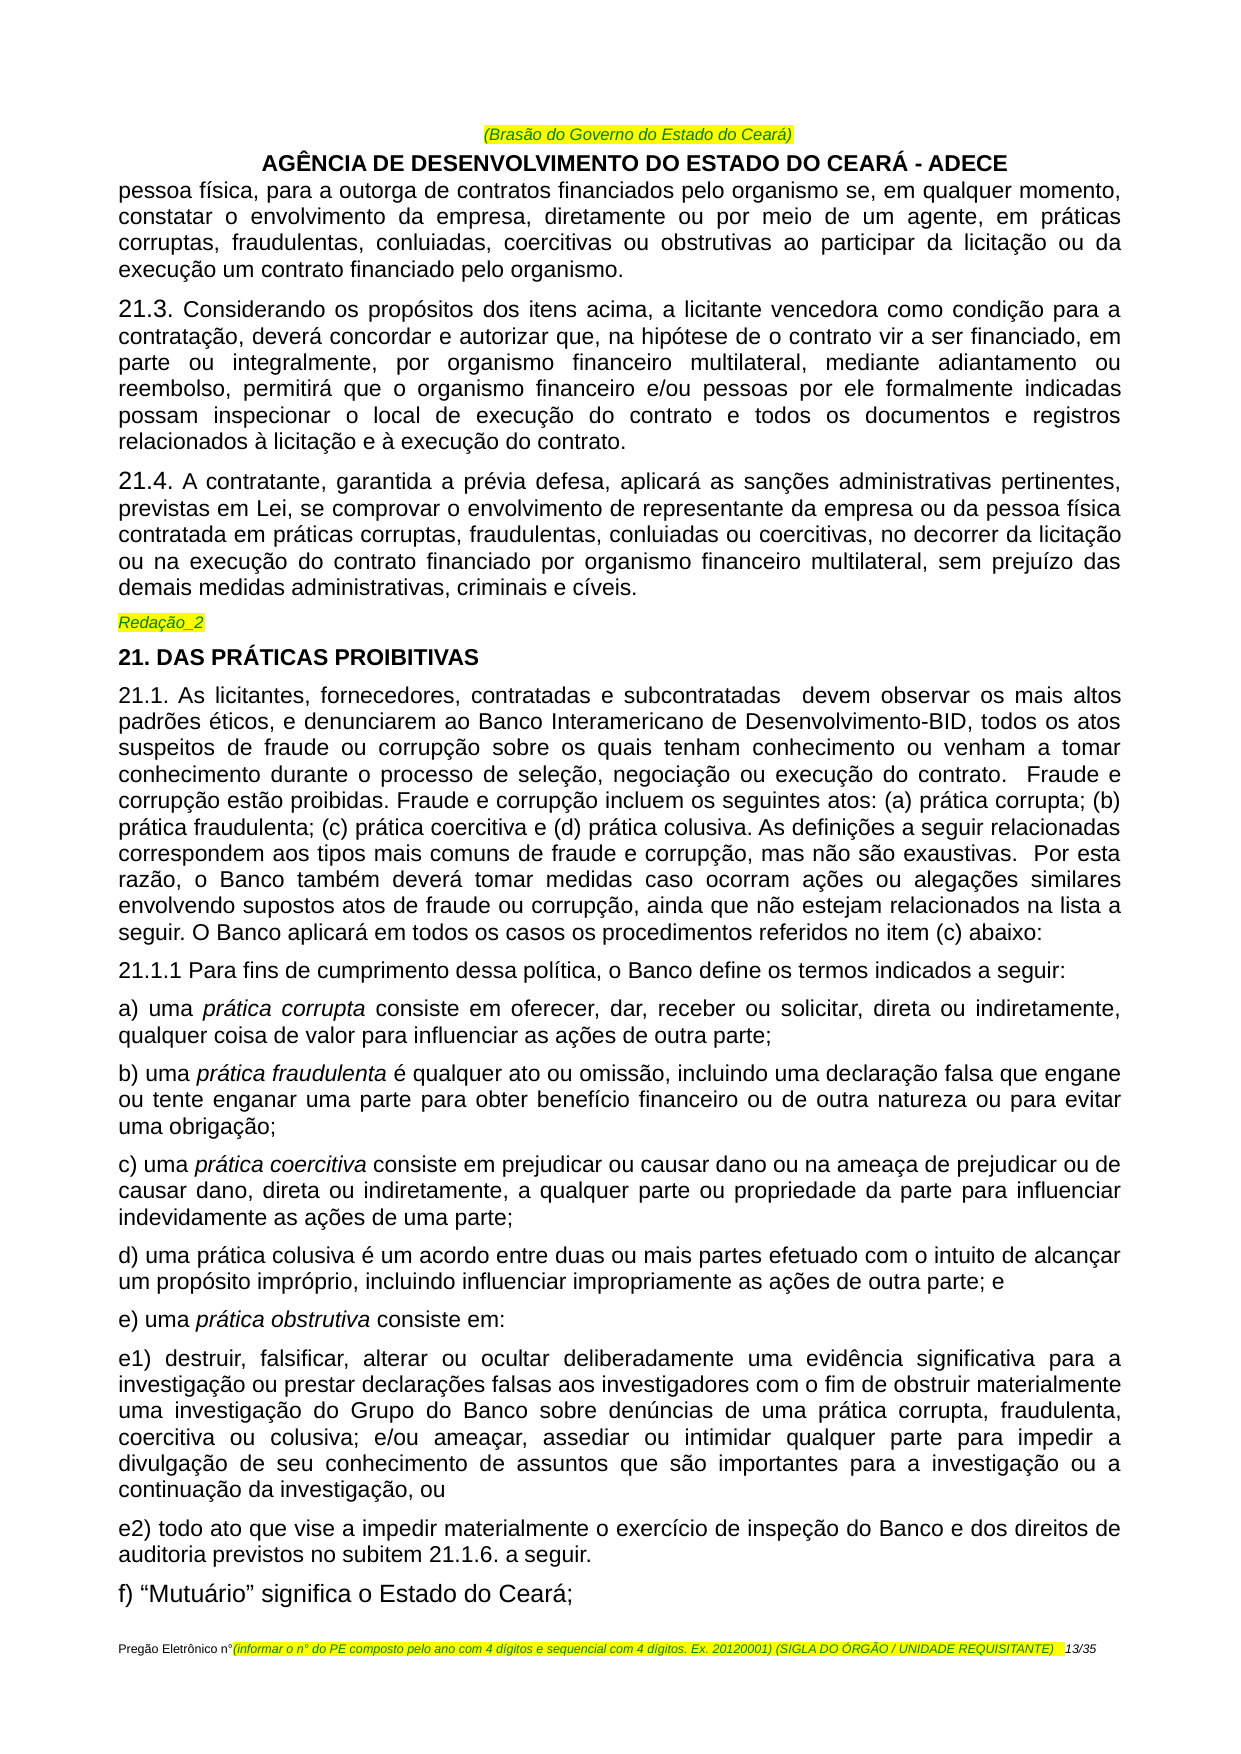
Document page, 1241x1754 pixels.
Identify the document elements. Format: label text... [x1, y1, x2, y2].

text f) “Mutuário” significa o Estado do Ceará; [118, 1579, 1122, 1608]
text c) uma prática coercitiva consiste em prejudicar ou causar dano ou na ameaça de prejudicar ou de causar dano, direta ou indiretamente, a qualquer parte ou propriedade da parte para influenciar indevidamente as ações de uma parte; [118, 1151, 1122, 1230]
text a) uma prática corrupta consiste em oferecer, dar, receber ou solicitar, direta ou indiretamente, qualquer coisa de valor para influenciar as ações de outra parte; [118, 995, 1122, 1048]
text e) uma prática obstrutiva consiste em: [118, 1306, 1122, 1333]
text pessoa física, para a outorga de contratos financiados pelo organismo se, em qualquer momento, constatar o envolvimento da empresa, diretamente ou por meio de um agente, em práticas corruptas, fraudulentas, conluiadas, coercitivas ou obstrutivas ao participar da licitação ou da execução um contrato financiado pelo organismo. [118, 177, 1122, 282]
text 21.3. Considerando os propósitos dos itens acima, a licitante vencedora como condição para a contratação, deverá concordar e autorizar que, na hipótese de o contrato vir a ser financiado, em parte ou integralmente, por organismo financeiro multilateral, mediante adiantamento ou reembolso, permitirá que o organismo financeiro e/ou pessoas por ele formalmente indicadas possam inspecionar o local de execução do contrato e todos os documentos e registros relacionados à licitação e à execução do contrato. [118, 294, 1122, 454]
text d) uma prática colusiva é um acordo entre duas ou mais partes efetuado com o intuito de alcançar um propósito impróprio, incluindo influenciar impropriamente as ações de outra parte; e [118, 1242, 1122, 1294]
text b) uma prática fraudulenta é qualquer ato ou omissão, incluindo uma declaração falsa que engane ou tente enganar uma parte para obter benefício financeiro ou de outra natureza ou para evitar uma obrigação; [118, 1060, 1122, 1139]
text e2) todo ato que vise a impedir materialmente o exercício de inspeção do Banco e dos direitos de auditoria previstos no subitem 21.1.6. a seguir. [118, 1514, 1122, 1567]
text e1) destruir, falsificar, alterar ou ocultar deliberadamente uma evidência significativa para a investigação ou prestar declarações falsas aos investigadores com o fim de obstruir materialmente uma investigação do Grupo do Banco sobre denúncias de uma prática corrupta, fraudulenta, coercitiva ou colusiva; e/ou ameaçar, assediar ou intimidar qualquer parte para impedir a divulgação de seu conhecimento de assuntos que são importantes para a investigação ou a continuação da investigação, ou [118, 1344, 1122, 1503]
text 21. DAS PRÁTICAS PROIBITIVAS [118, 643, 1122, 670]
text 21.1.1 Para fins de cumprimento dessa política, o Banco define os termos indicados a seguir: [118, 957, 1122, 983]
text Redação_2 [118, 612, 1123, 632]
text 21.4. A contratante, garantida a prévia defesa, aplicará as sanções administrativas pertinentes, previstas em Lei, se comprovar o envolvimento de representante da empresa ou da pessoa física contratada em práticas corruptas, fraudulentas, conluiadas ou coercitivas, no decorrer da licitação ou na execução do contrato financiado por organismo financeiro multilateral, sem prejuízo das demais medidas administrativas, criminais e cíveis. [118, 466, 1122, 601]
text 21.1. As licitantes, fornecedores, contratadas e subcontratadas devem observar os mais altos padrões éticos, e denunciarem ao Banco Interamericano de Desenvolvimento-BID, todos os atos suspeitos de fraude ou corrupção sobre os quais tenham conhecimento ou venham a tomar conhecimento durante o processo de seleção, negociação ou execução do contrato. Fraude e corrupção estão proibidas. Fraude e corrupção incluem os seguintes atos: (a) prática corrupta; (b) prática fraudulenta; (c) prática coercitiva e (d) prática colusiva. As definições a seguir relacionadas correspondem aos tipos mais comuns de fraude e corrupção, mas não são exaustivas. Por esta razão, o Banco também deverá tomar medidas caso ocorram ações ou alegações similares envolvendo supostos atos de fraude ou corrupção, ainda que não estejam relacionados na lista a seguir. O Banco aplicará em todos os casos os procedimentos referidos no item (c) abaixo: [118, 682, 1122, 945]
